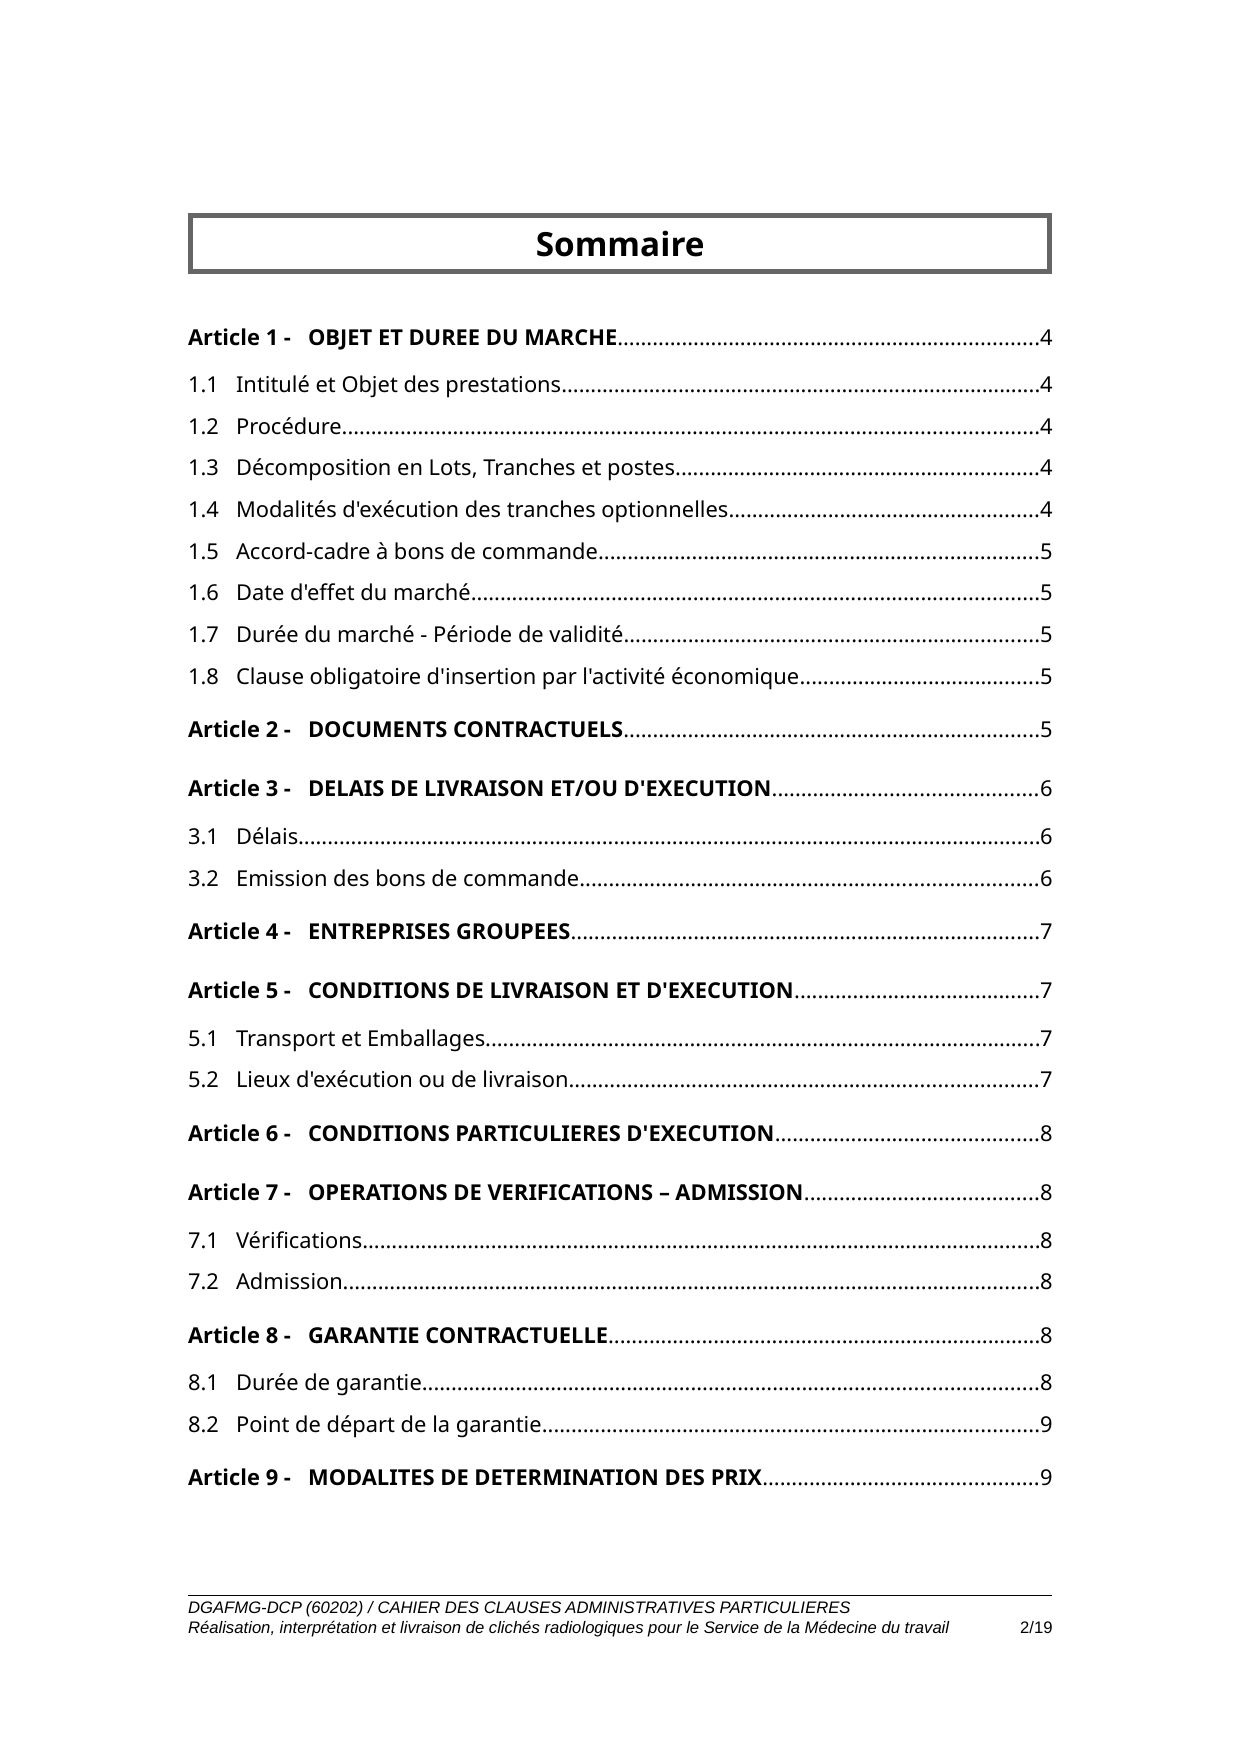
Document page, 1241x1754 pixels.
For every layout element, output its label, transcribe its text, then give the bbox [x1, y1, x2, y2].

text 1.4 Modalités d'exécution des tranches optionnelles 4 [188, 494, 1052, 524]
text 5.1 Transport et Emballages 7 [188, 1023, 1052, 1053]
text Article 3 - DELAIS DE LIVRAISON ET/OU D'EXECUTION 6 [188, 773, 1052, 803]
text 1.6 Date d'effet du marché 5 [188, 577, 1052, 607]
text 1.1 Intitulé et Objet des prestations 4 [188, 369, 1052, 399]
text Article 1 - OBJET ET DUREE DU MARCHE 4 [188, 322, 1052, 351]
text 3.2 Emission des bons de commande 6 [188, 863, 1052, 892]
text 1.3 Décomposition en Lots, Tranches et postes 4 [188, 452, 1052, 482]
text 1.2 Procédure 4 [188, 411, 1052, 441]
text 8.1 Durée de garantie 8 [188, 1367, 1052, 1397]
text 5.2 Lieux d'exécution ou de livraison 7 [188, 1064, 1052, 1094]
text Article 7 - OPERATIONS DE VERIFICATIONS – ADMISSION 8 [188, 1177, 1052, 1207]
text 7.2 Admission 8 [188, 1266, 1052, 1296]
text 1.5 Accord-cadre à bons de commande 5 [188, 536, 1052, 566]
text 8.2 Point de départ de la garantie 9 [188, 1409, 1052, 1439]
text Article 5 - CONDITIONS DE LIVRAISON ET D'EXECUTION 7 [188, 975, 1052, 1005]
text Article 9 - MODALITES DE DETERMINATION DES PRIX 9 [188, 1462, 1052, 1492]
text 3.1 Délais 6 [188, 821, 1052, 851]
text 1.7 Durée du marché - Période de validité 5 [188, 619, 1052, 649]
text 7.1 Vérifications 8 [188, 1225, 1052, 1254]
text 1.8 Clause obligatoire d'insertion par l'activité économique 5 [188, 661, 1052, 691]
text Article 2 - DOCUMENTS CONTRACTUELS 5 [188, 714, 1052, 744]
text Article 6 - CONDITIONS PARTICULIERES D'EXECUTION 8 [188, 1118, 1052, 1148]
text Article 8 - GARANTIE CONTRACTUELLE 8 [188, 1320, 1052, 1349]
subtitle Sommaire [193, 218, 1047, 269]
text Article 4 - ENTREPRISES GROUPEES 7 [188, 916, 1052, 946]
